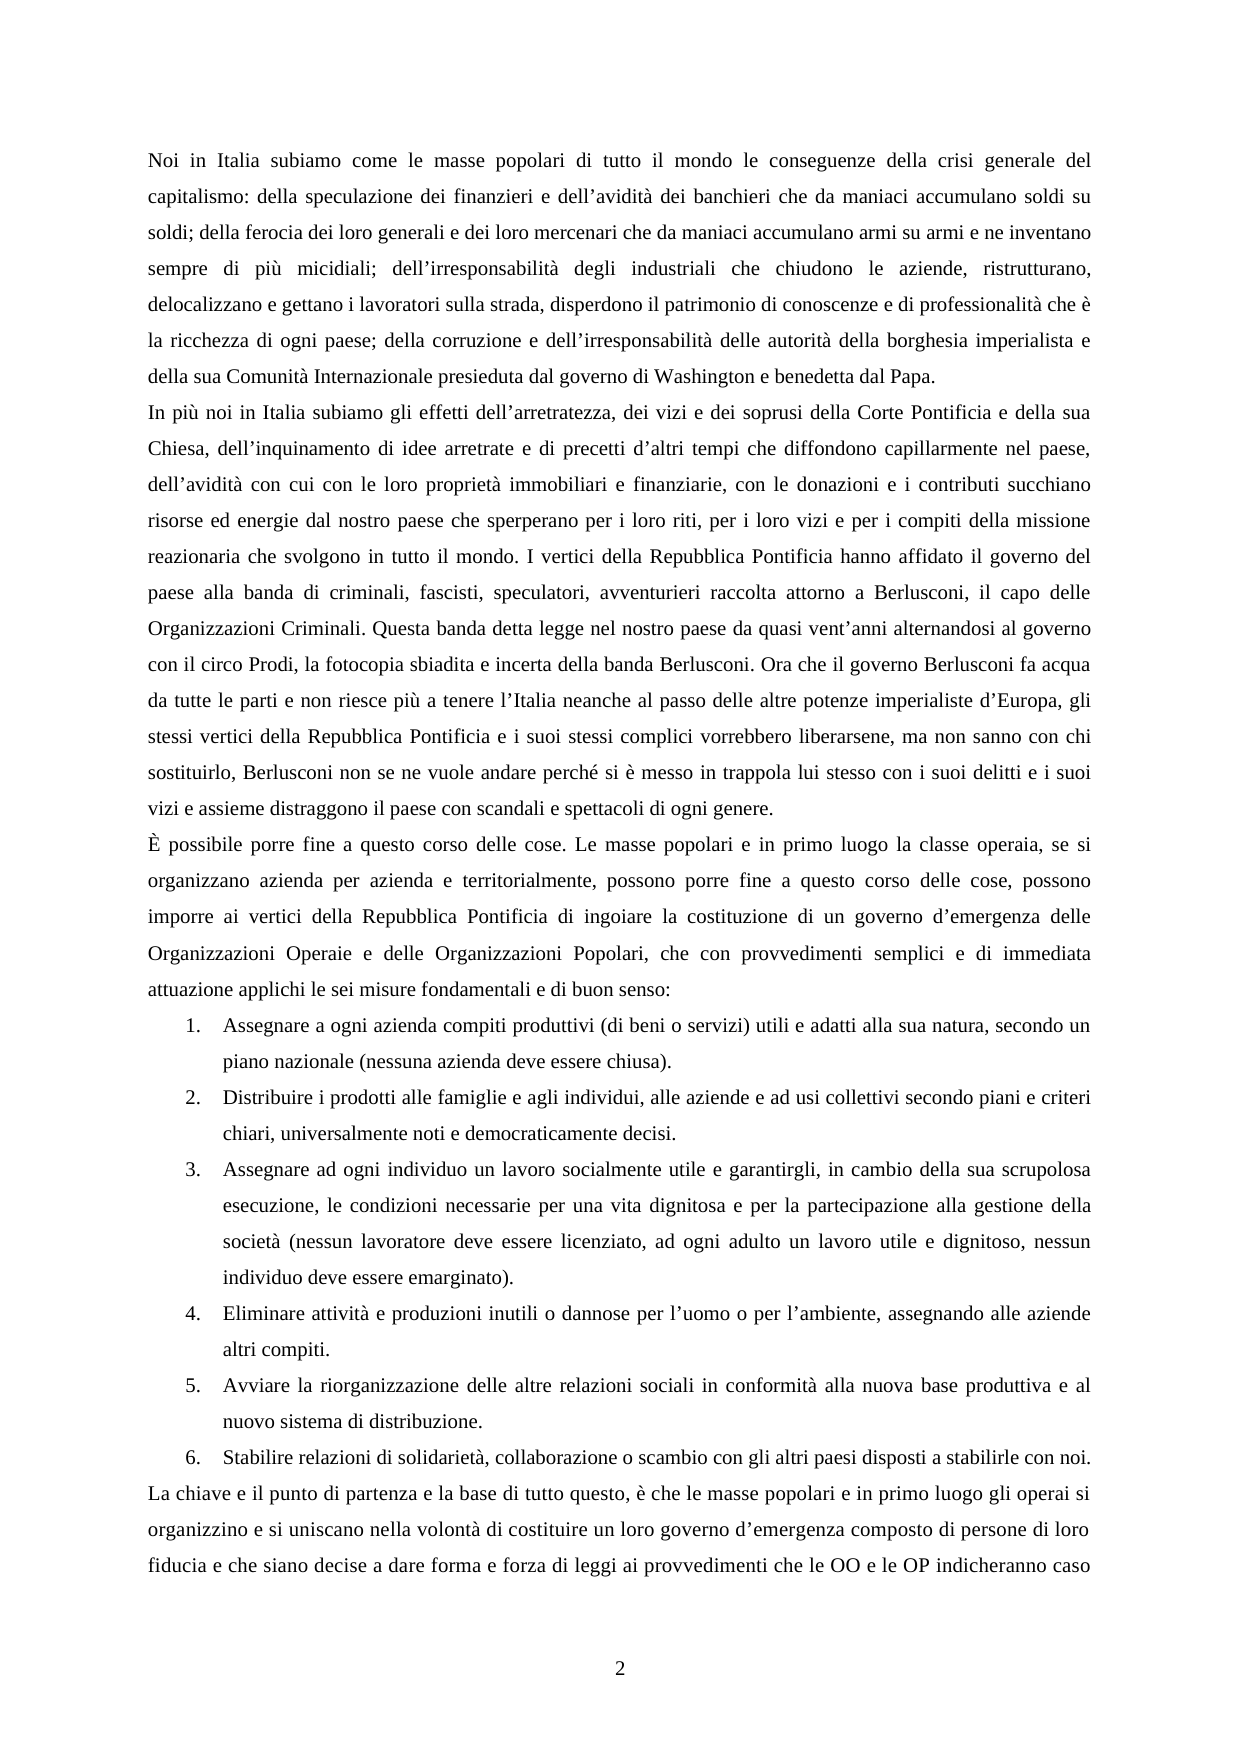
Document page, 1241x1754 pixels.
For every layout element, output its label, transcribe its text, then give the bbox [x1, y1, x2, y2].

list Assegnare a ogni azienda compiti produttivi (di beni o servizi) utili e adatti alla sua natura, secondo un piano nazionale (nessuna azienda deve essere chiusa). [185, 1013, 1092, 1073]
text È possibile porre fine a questo corso delle cose. Le masse popolari e in primo luogo la classe operaia, se si organizzano azienda per azienda e territorialmente, possono porre fine a questo corso delle cose, possono imporre ai vertici della Repubblica Pontificia di ingoiare la costituzione di un governo d’emergenza delle Organizzazioni Operaie e delle Organizzazioni Popolari, che con provvedimenti semplici e di immediata attuazione applichi le sei misure fondamentali e di buon senso: [148, 832, 1092, 1001]
text Noi in Italia subiamo come le masse popolari di tutto il mondo le conseguenze della crisi generale del capitalismo: della speculazione dei finanzieri e dell’avidità dei banchieri che da maniaci accumulano soldi su soldi; della ferocia dei loro generali e dei loro mercenari che da maniaci accumulano armi su armi e ne inventano sempre di più micidiali; dell’irresponsabilità degli industriali che chiudono le aziende, ristrutturano, delocalizzano e gettano i lavoratori sulla strada, disperdono il patrimonio di conoscenze e di professionalità che è la ricchezza di ogni paese; della corruzione e dell’irresponsabilità delle autorità della borghesia imperialista e della sua Comunità Internazionale presieduta dal governo di Washington e benedetta dal Papa. [148, 148, 1092, 388]
text La chiave e il punto di partenza e la base di tutto questo, è che le masse popolari e in primo luogo gli operai si organizzino e si uniscano nella volontà di costituire un loro governo d’emergenza composto di persone di loro fiducia e che siano decise a dare forma e forza di leggi ai provvedimenti che le OO e le OP indicheranno caso [148, 1481, 1092, 1577]
list Stabilire relazioni di solidarietà, collaborazione o scambio con gli altri paesi disposti a stabilirle con noi. [185, 1445, 1092, 1469]
list Avviare la riorganizzazione delle altre relazioni sociali in conformità alla nuova base produttiva e al nuovo sistema di distribuzione. [185, 1373, 1092, 1433]
text In più noi in Italia subiamo gli effetti dell’arretratezza, dei vizi e dei soprusi della Corte Pontificia e della sua Chiesa, dell’inquinamento di idee arretrate e di precetti d’altri tempi che diffondono capillarmente nel paese, dell’avidità con cui con le loro proprietà immobiliari e finanziarie, con le donazioni e i contributi succhiano risorse ed energie dal nostro paese che sperperano per i loro riti, per i loro vizi e per i compiti della missione reazionaria che svolgono in tutto il mondo. I vertici della Repubblica Pontificia hanno affidato il governo del paese alla banda di criminali, fascisti, speculatori, avventurieri raccolta attorno a Berlusconi, il capo delle Organizzazioni Criminali. Questa banda detta legge nel nostro paese da quasi vent’anni alternandosi al governo con il circo Prodi, la fotocopia sbiadita e incerta della banda Berlusconi. Ora che il governo Berlusconi fa acqua da tutte le parti e non riesce più a tenere l’Italia neanche al passo delle altre potenze imperialiste d’Europa, gli stessi vertici della Repubblica Pontificia e i suoi stessi complici vorrebbero liberarsene, ma non sanno con chi sostituirlo, Berlusconi non se ne vuole andare perché si è messo in trappola lui stesso con i suoi delitti e i suoi vizi e assieme distraggono il paese con scandali e spettacoli di ogni genere. [148, 400, 1092, 820]
list Eliminare attività e produzioni inutili o dannose per l’uomo o per l’ambiente, assegnando alle aziende altri compiti. [185, 1301, 1092, 1361]
list Distribuire i prodotti alle famiglie e agli individui, alle aziende e ad usi collettivi secondo piani e criteri chiari, universalmente noti e democraticamente decisi. [185, 1085, 1092, 1145]
list Assegnare ad ogni individuo un lavoro socialmente utile e garantirgli, in cambio della sua scrupolosa esecuzione, le condizioni necessarie per una vita dignitosa e per la partecipazione alla gestione della società (nessun lavoratore deve essere licenziato, ad ogni adulto un lavoro utile e dignitoso, nessun individuo deve essere emarginato). [185, 1157, 1092, 1289]
